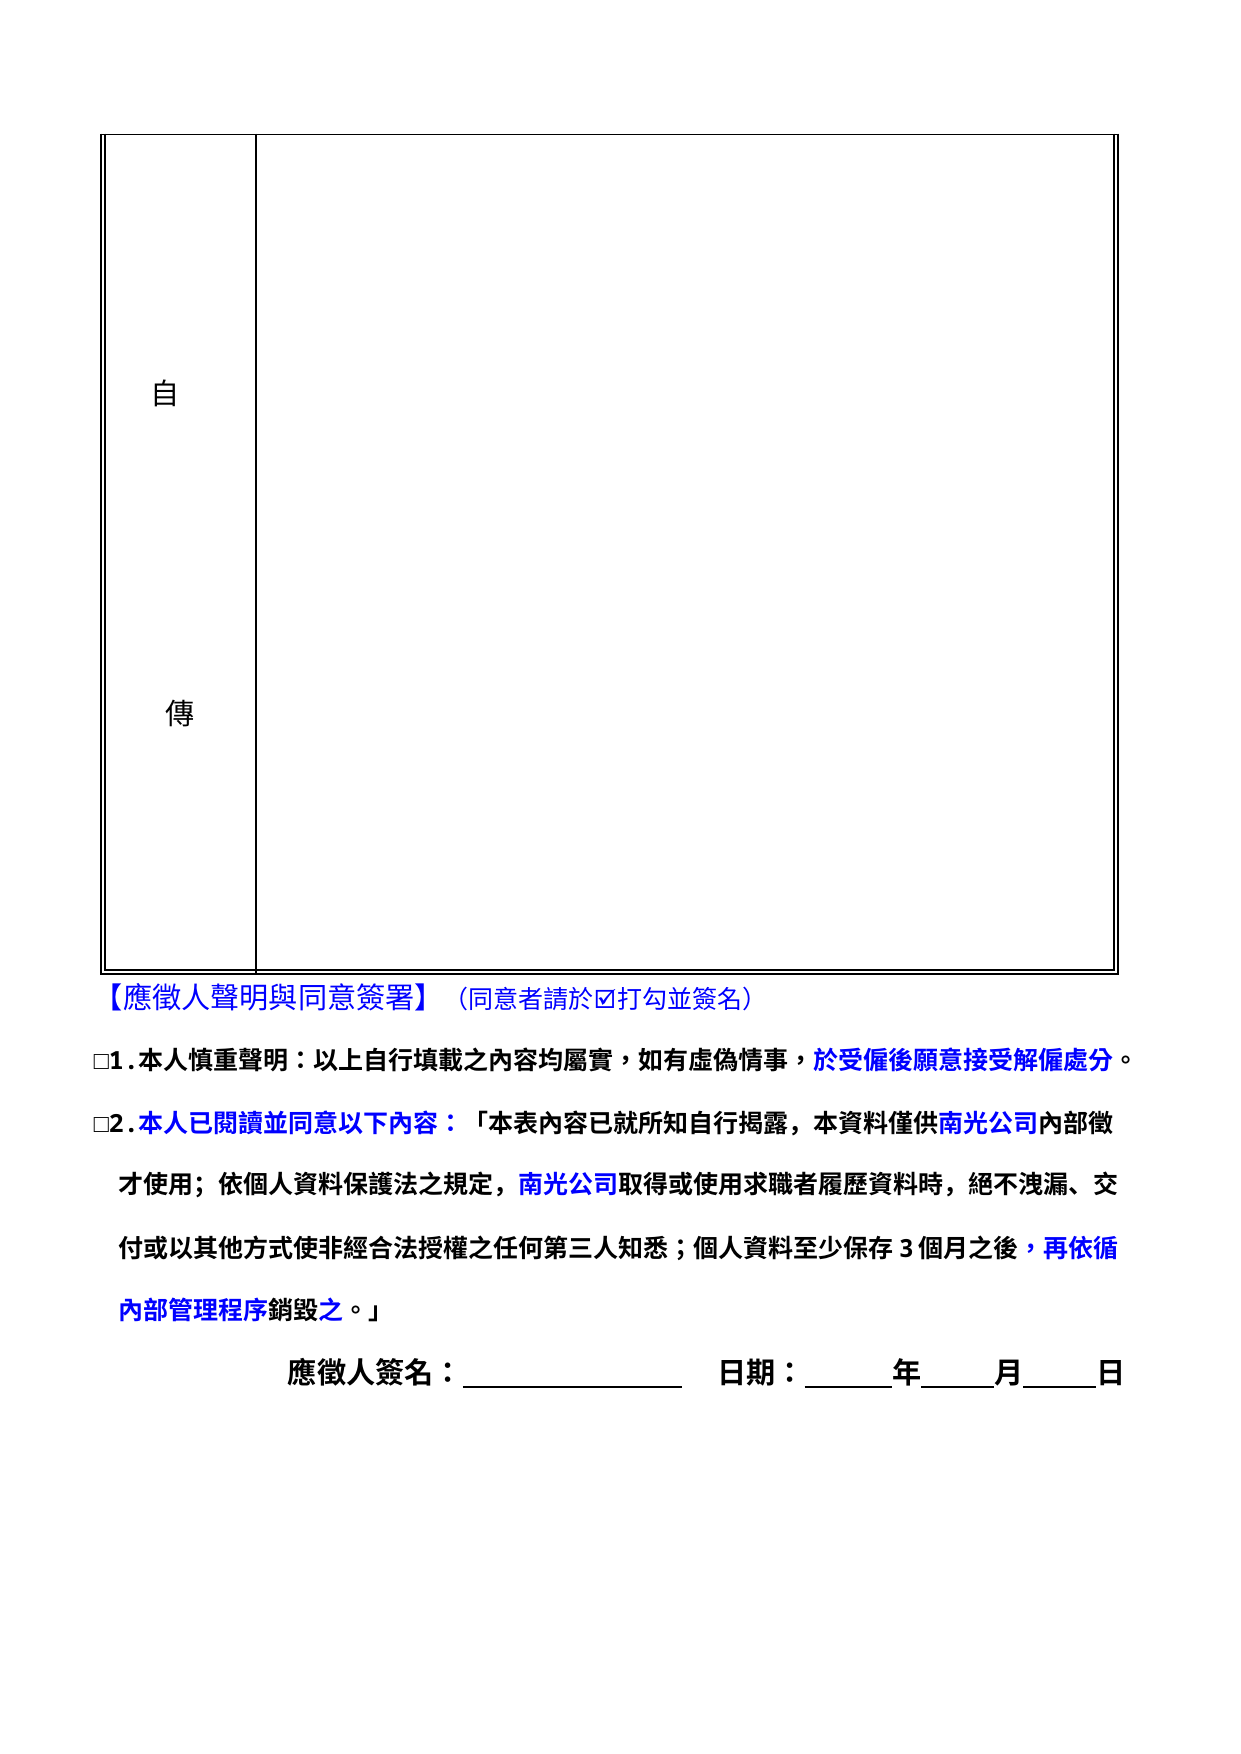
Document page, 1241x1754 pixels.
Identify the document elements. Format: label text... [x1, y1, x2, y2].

table_cell 自 傳 [106, 135, 255, 968]
text □1.本人慎重聲明：以上自行填載之內容均屬實，如有虛偽情事，於受僱後願意接受解僱處分。 [94, 1017, 1178, 1079]
text □2.本人已閱讀並同意以下內容：「本表內容已就所知自行揭露，本資料僅供南光公司內部徵才使用；依個人資料保護法之規定，南光公司取得或使用求職者履歷資料時，絕不洩漏、交付或以其他方式使非經合法授權之任何第三人知悉；個人資料至少保存3個月之後，再依循內部管理程序銷毀之。」 [94, 1079, 1125, 1329]
text 應徵人簽名： 日期： 年 月 日 [94, 1329, 1125, 1392]
table_cell [257, 135, 1113, 968]
text 【應徵人聲明與同意簽署】（同意者請於打勾並簽名） [94, 975, 1178, 1017]
